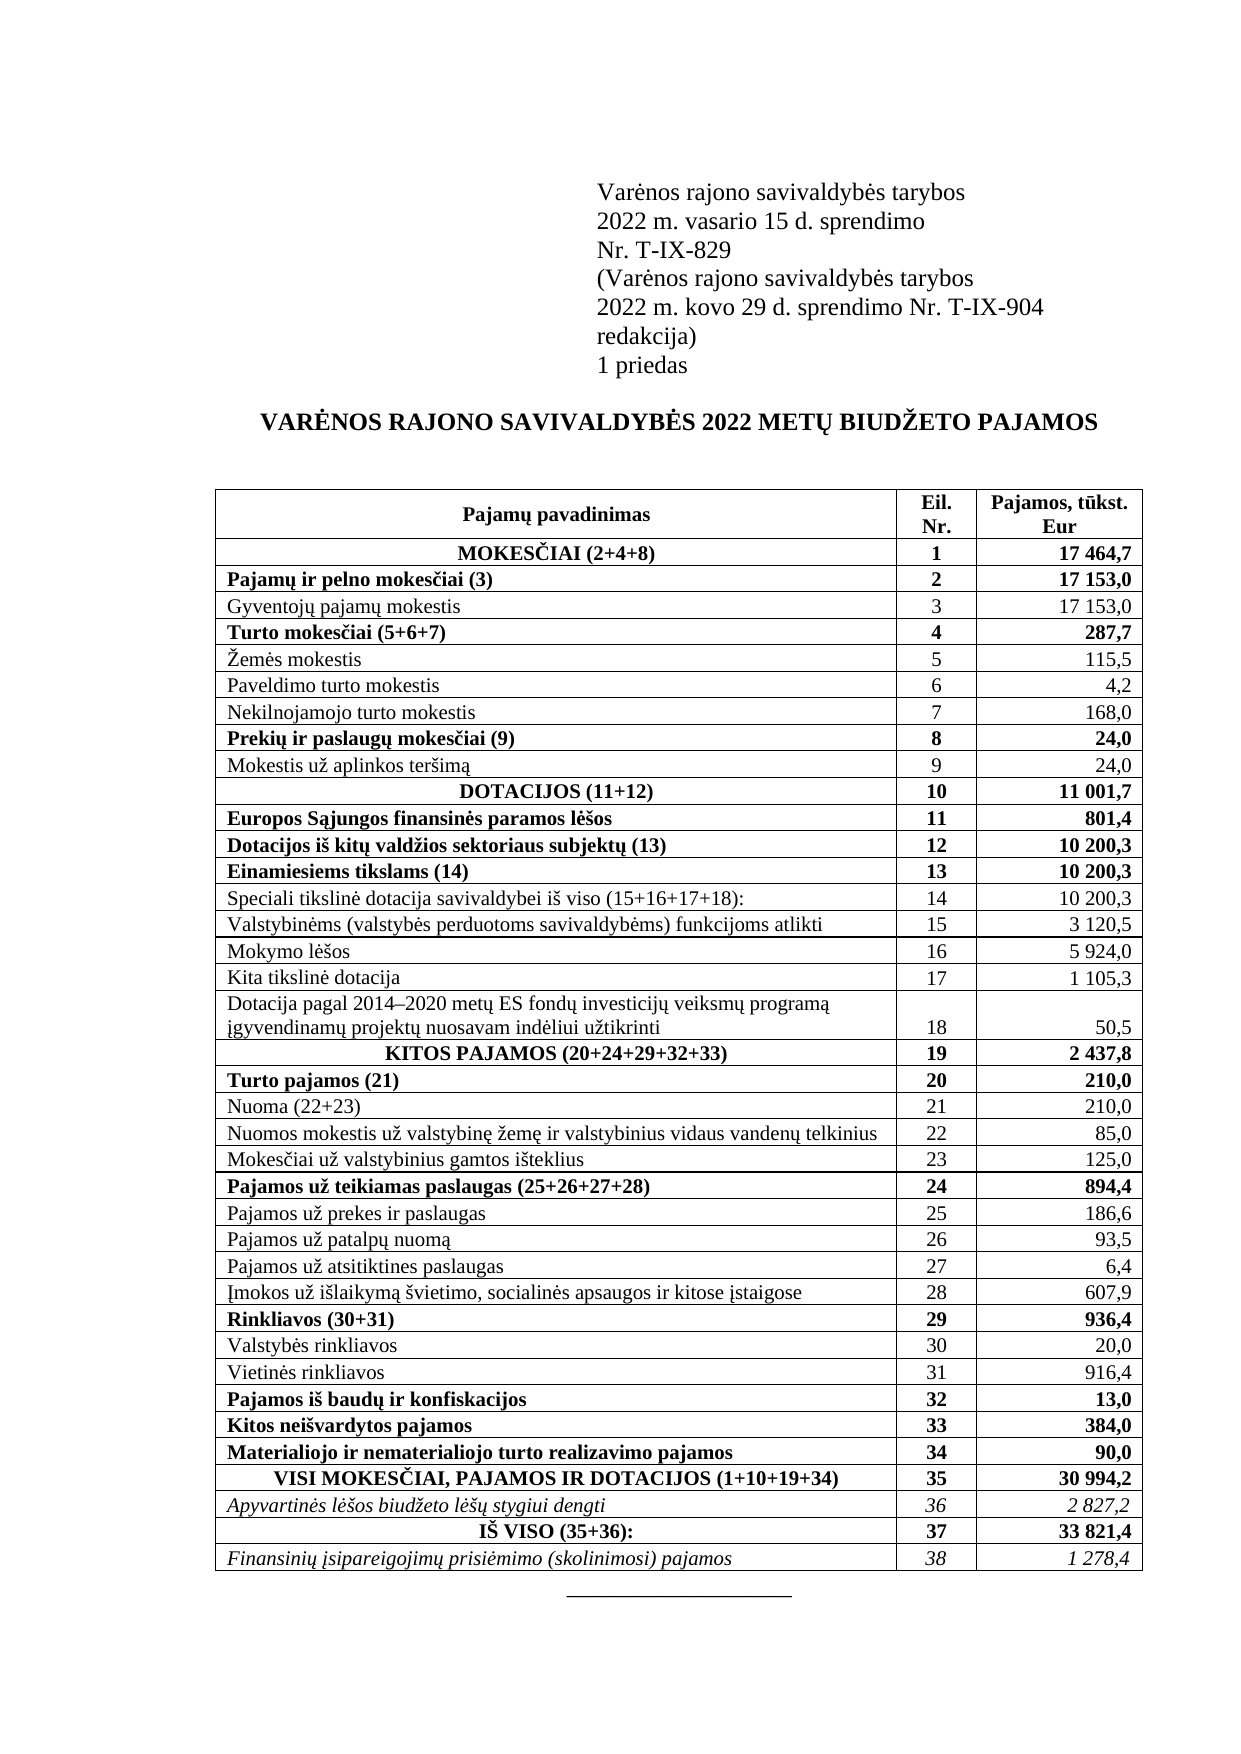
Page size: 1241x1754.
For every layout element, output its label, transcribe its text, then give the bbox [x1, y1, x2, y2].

table_cell 2 437,8 [977, 1040, 1142, 1065]
table_cell Kita tikslinė dotacija [216, 964, 896, 989]
table_cell Turto mokesčiai (5+6+7) [216, 619, 896, 644]
table_cell 30 [897, 1332, 976, 1357]
table_cell 9 [897, 751, 976, 777]
table_cell 33 [897, 1412, 976, 1437]
table_cell 17 [897, 964, 976, 989]
table_cell 90,0 [977, 1438, 1142, 1464]
table_cell 17 153,0 [977, 592, 1142, 618]
table_cell Europos Sąjungos finansinės paramos lėšos [216, 805, 896, 830]
table_cell Pajamų ir pelno mokesčiai (3) [216, 566, 896, 591]
table_cell 17 153,0 [977, 566, 1142, 591]
table_cell 34 [897, 1438, 976, 1464]
table_cell 24 [897, 1173, 976, 1198]
table_cell 3 120,5 [977, 911, 1142, 936]
table_cell 35 [897, 1465, 976, 1490]
table_cell 12 [897, 831, 976, 857]
table_cell 15 [897, 911, 976, 936]
table_cell Turto pajamos (21) [216, 1066, 896, 1092]
table_cell Pajamos už prekes ir paslaugas [216, 1199, 896, 1224]
table_cell 30 994,2 [977, 1465, 1142, 1490]
table_cell Valstybinėms (valstybės perduotoms savivaldybėms) funkcijoms atlikti [216, 911, 896, 936]
table_cell 33 821,4 [977, 1518, 1142, 1543]
table_cell 10 200,3 [977, 858, 1142, 883]
table_cell Paveldimo turto mokestis [216, 672, 896, 697]
table_cell 28 [897, 1279, 976, 1304]
table_cell MOKESČIAI (2+4+8) [216, 539, 896, 564]
table_cell 210,0 [977, 1093, 1142, 1118]
table_cell VISI MOKESČIAI, PAJAMOS IR DOTACIJOS (1+10+19+34) [216, 1465, 896, 1490]
text Varėnos rajono savivaldybės tarybos [177, 177, 1181, 206]
table_cell Kitos neišvardytos pajamos [216, 1412, 896, 1437]
table_cell 186,6 [977, 1199, 1142, 1224]
table_cell Gyventojų pajamų mokestis [216, 592, 896, 618]
table_cell Finansinių įsipareigojimų prisiėmimo (skolinimosi) pajamos [216, 1544, 896, 1570]
table_cell 10 200,3 [977, 884, 1142, 910]
table_cell 894,4 [977, 1173, 1142, 1198]
table_cell DOTACIJOS (11+12) [216, 778, 896, 803]
table_cell 50,5 [977, 991, 1142, 1039]
table_cell 4,2 [977, 672, 1142, 697]
table_cell 27 [897, 1252, 976, 1278]
table_cell 19 [897, 1040, 976, 1065]
table_cell 607,9 [977, 1279, 1142, 1304]
table_cell 115,5 [977, 645, 1142, 671]
table_cell 5 [897, 645, 976, 671]
table_cell Mokymo lėšos [216, 938, 896, 963]
table_cell 210,0 [977, 1066, 1142, 1092]
text 1 priedas [177, 350, 1181, 378]
table_cell 936,4 [977, 1305, 1142, 1331]
text VARĖNOS RAJONO SAVIVALDYBĖS 2022 METŲ BIUDŽETO PAJAMOS [177, 407, 1181, 436]
table_cell KITOS PAJAMOS (20+24+29+32+33) [216, 1040, 896, 1065]
table_cell 21 [897, 1093, 976, 1118]
table_cell 916,4 [977, 1359, 1142, 1384]
table_cell Įmokos už išlaikymą švietimo, socialinės apsaugos ir kitose įstaigose [216, 1279, 896, 1304]
table_cell Vietinės rinkliavos [216, 1359, 896, 1384]
table_cell 31 [897, 1359, 976, 1384]
table_cell 10 [897, 778, 976, 803]
text redakcija) [177, 321, 1181, 350]
table_cell Pajamos už patalpų nuomą [216, 1226, 896, 1251]
table_cell 6,4 [977, 1252, 1142, 1278]
table_cell 13,0 [977, 1385, 1142, 1411]
text (Varėnos rajono savivaldybės tarybos [177, 263, 1181, 292]
text 2022 m. vasario 15 d. sprendimo [177, 206, 1181, 235]
table_cell 22 [897, 1119, 976, 1145]
table_cell Dotacijos iš kitų valdžios sektoriaus subjektų (13) [216, 831, 896, 857]
table_cell Pajamos iš baudų ir konfiskacijos [216, 1385, 896, 1411]
table_cell 20 [897, 1066, 976, 1092]
table_cell Prekių ir paslaugų mokesčiai (9) [216, 725, 896, 750]
table_cell Speciali tikslinė dotacija savivaldybei iš viso (15+16+17+18): [216, 884, 896, 910]
table_cell 23 [897, 1146, 976, 1171]
table_cell Nuoma (22+23) [216, 1093, 896, 1118]
table_cell 1 105,3 [977, 964, 1142, 989]
table_cell 10 200,3 [977, 831, 1142, 857]
table_cell Mokesčiai už valstybinius gamtos išteklius [216, 1146, 896, 1171]
table_header Eil. Nr. [897, 490, 976, 538]
table_header Pajamos, tūkst. Eur [977, 490, 1142, 538]
table_cell 37 [897, 1518, 976, 1543]
table_cell Rinkliavos (30+31) [216, 1305, 896, 1331]
table_cell 20,0 [977, 1332, 1142, 1357]
table_cell Einamiesiems tikslams (14) [216, 858, 896, 883]
table_cell 3 [897, 592, 976, 618]
table_cell Žemės mokestis [216, 645, 896, 671]
table_cell 1 [897, 539, 976, 564]
table_cell 24,0 [977, 751, 1142, 777]
table_cell 11 [897, 805, 976, 830]
table_cell 13 [897, 858, 976, 883]
table_cell 801,4 [977, 805, 1142, 830]
table_cell Pajamos už teikiamas paslaugas (25+26+27+28) [216, 1173, 896, 1198]
table_cell Mokestis už aplinkos teršimą [216, 751, 896, 777]
table_cell Apyvartinės lėšos biudžeto lėšų stygiui dengti [216, 1491, 896, 1517]
table_cell Nuomos mokestis už valstybinę žemę ir valstybinius vidaus vandenų telkinius [216, 1119, 896, 1145]
table_cell 168,0 [977, 698, 1142, 724]
text 2022 m. kovo 29 d. sprendimo Nr. T-IX-904 [177, 292, 1181, 321]
table_cell 85,0 [977, 1119, 1142, 1145]
table_cell Materialiojo ir nematerialiojo turto realizavimo pajamos [216, 1438, 896, 1464]
table_cell Nekilnojamojo turto mokestis [216, 698, 896, 724]
table_cell 4 [897, 619, 976, 644]
table_cell 17 464,7 [977, 539, 1142, 564]
table_cell Valstybės rinkliavos [216, 1332, 896, 1357]
table_header Pajamų pavadinimas [216, 490, 896, 538]
text __________________ [177, 1571, 1181, 1600]
table_cell 125,0 [977, 1146, 1142, 1171]
table_cell Dotacija pagal 2014–2020 metų ES fondų investicijų veiksmų programą įgyvendinamų projektų nuosavam indėliui užtikrinti [216, 991, 896, 1039]
table_cell 25 [897, 1199, 976, 1224]
table_cell 1 278,4 [977, 1544, 1142, 1570]
table_cell 5 924,0 [977, 938, 1142, 963]
table_cell 36 [897, 1491, 976, 1517]
table_cell 2 827,2 [977, 1491, 1142, 1517]
table_cell 7 [897, 698, 976, 724]
text Nr. T-IX-829 [177, 235, 1181, 263]
table_cell 8 [897, 725, 976, 750]
table_cell 11 001,7 [977, 778, 1142, 803]
table_cell Pajamos už atsitiktines paslaugas [216, 1252, 896, 1278]
table_cell 16 [897, 938, 976, 963]
table_cell 287,7 [977, 619, 1142, 644]
table_cell 26 [897, 1226, 976, 1251]
table_cell 32 [897, 1385, 976, 1411]
table_cell 384,0 [977, 1412, 1142, 1437]
table_cell IŠ VISO (35+36): [216, 1518, 896, 1543]
table_cell 24,0 [977, 725, 1142, 750]
table_cell 29 [897, 1305, 976, 1331]
table_cell 14 [897, 884, 976, 910]
table_cell 38 [897, 1544, 976, 1570]
table_cell 18 [897, 991, 976, 1039]
table_cell 2 [897, 566, 976, 591]
table_cell 6 [897, 672, 976, 697]
table_cell 93,5 [977, 1226, 1142, 1251]
